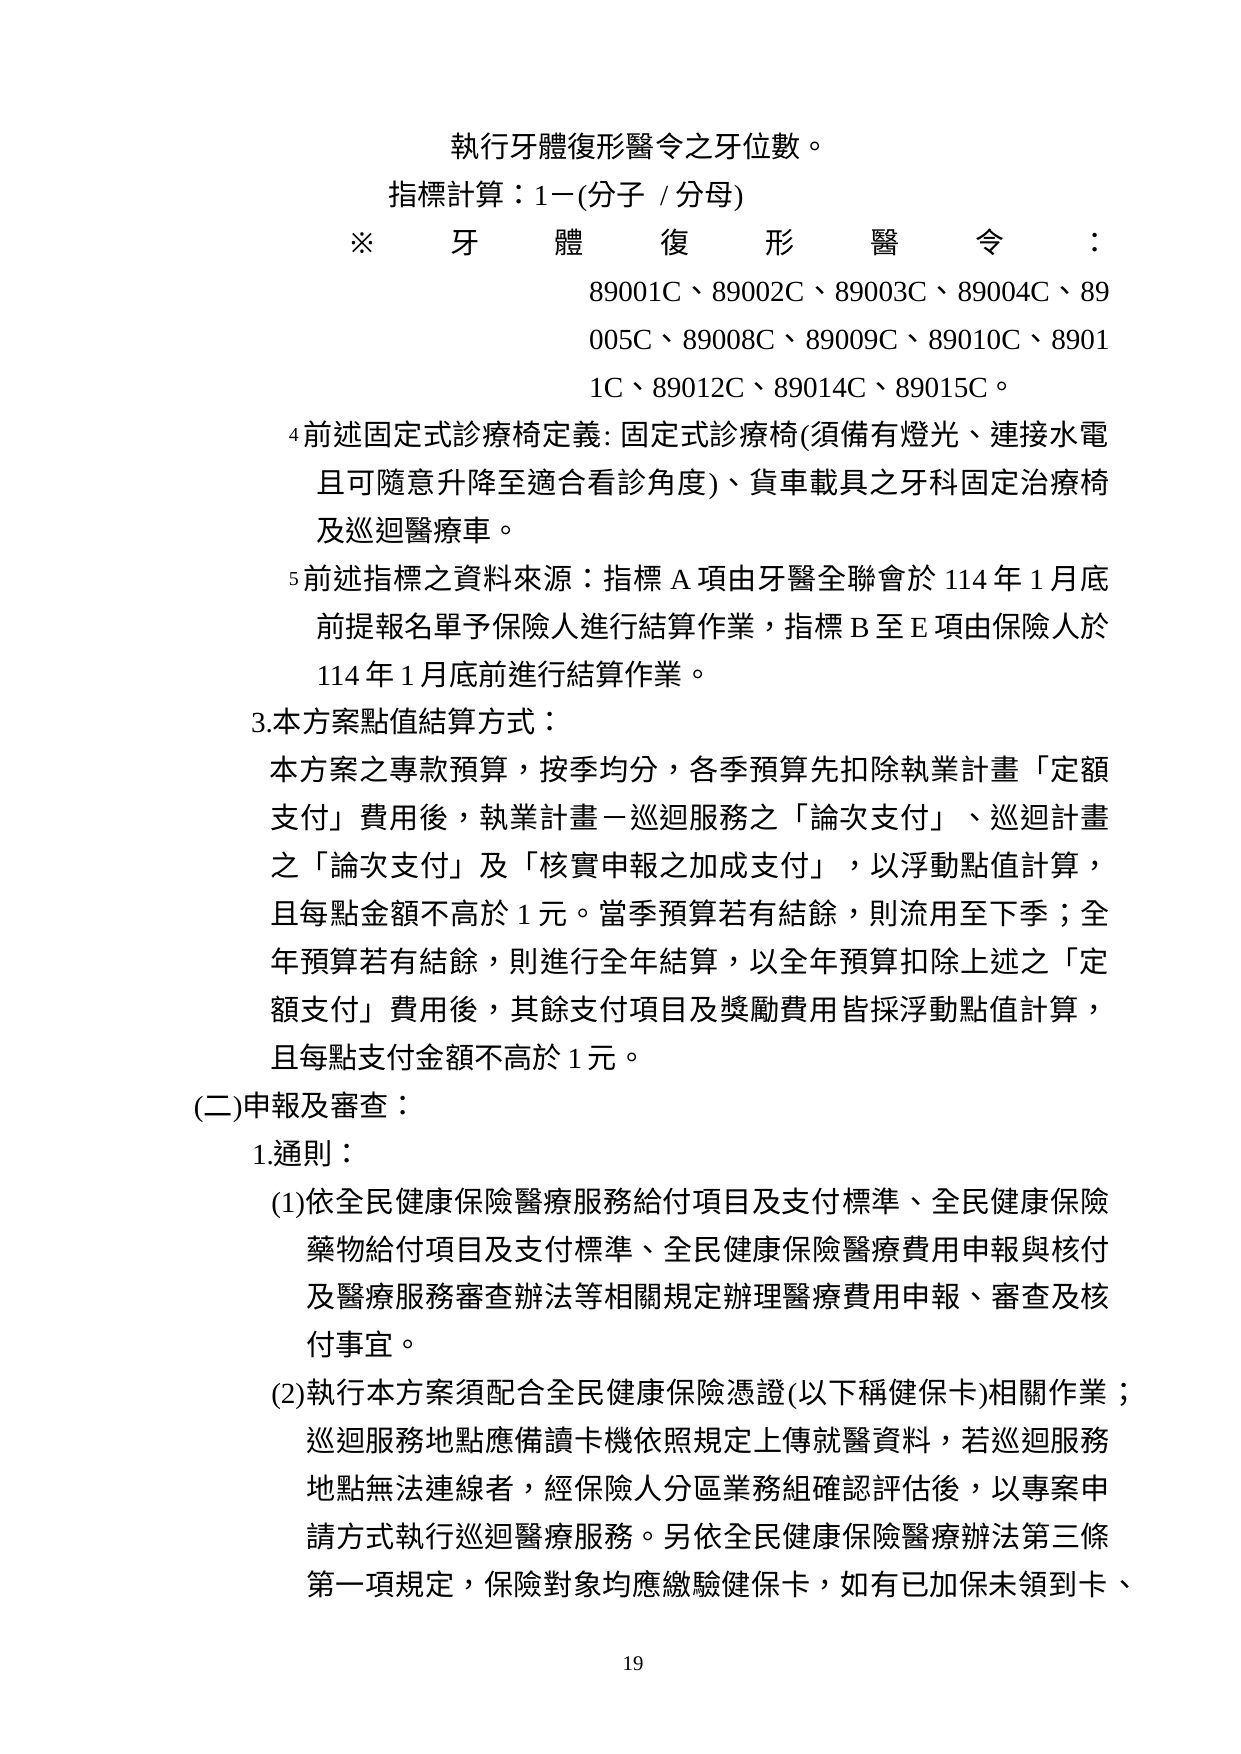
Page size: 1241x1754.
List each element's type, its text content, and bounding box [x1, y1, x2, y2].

text 3.本方案點值結算方式： [251, 694, 1110, 742]
text (二)申報及審查： [194, 1078, 1110, 1126]
text (2)執行本方案須配合全民健康保險憑證(以下稱健保卡)相關作業；巡迴服務地點應備讀卡機依照規定上傳就醫資料，若巡迴服務地點無法連線者，經保險人分區業務組確認評估後，以專案申請方式執行巡迴醫療服務。另依全民健康保險醫療辦法第三條第一項規定，保險對象均應繳驗健保卡，如有已加保未領到卡、遺失及毀損換發等未及領卡情事，須填具全民健康保險特約醫療院所例外就醫名冊(附件6)，並由醫療院所自存備查。未依健保卡相關規定作業，經保險人分區業務組審核，不符資格者，不予支付。 [271, 1365, 1110, 1605]
text 4前述固定式診療椅定義: 固定式診療椅(須備有燈光、連接水電且可隨意升降至適合看診角度)、貨車載具之牙科固定治療椅及巡迴醫療車。 [289, 407, 1110, 551]
text 5前述指標之資料來源：指標A項由牙醫全聯會於114年1月底前提報名單予保險人進行結算作業，指標B至E項由保險人於114年1月底前進行結算作業。 [289, 551, 1110, 694]
text 1.通則： [252, 1126, 1110, 1174]
text 本方案之專款預算，按季均分，各季預算先扣除執業計畫「定額支付」費用後，執業計畫－巡迴服務之「論次支付」、巡迴計畫之「論次支付」及「核實申報之加成支付」，以浮動點值計算，且每點金額不高於1元。當季預算若有結餘，則流用至下季；全年預算若有結餘，則進行全年結算，以全年預算扣除上述之「定額支付」費用後，其餘支付項目及獎勵費用皆採浮動點值計算，且每點支付金額不高於1元。 [269, 742, 1110, 1078]
text 指標計算：1－(分子 / 分母) [388, 167, 1110, 215]
text ※牙體復形醫令：89001C、89002C、89003C、89004C、89005C、89008C、89009C、89010C、89011C、89012C、89014C、89015C。 [350, 215, 1110, 407]
text 執行牙體復形醫令之牙位數。 [388, 119, 1110, 167]
text (1)依全民健康保險醫療服務給付項目及支付標準、全民健康保險藥物給付項目及支付標準、全民健康保險醫療費用申報與核付及醫療服務審查辦法等相關規定辦理醫療費用申報、審查及核付事宜。 [271, 1174, 1110, 1365]
